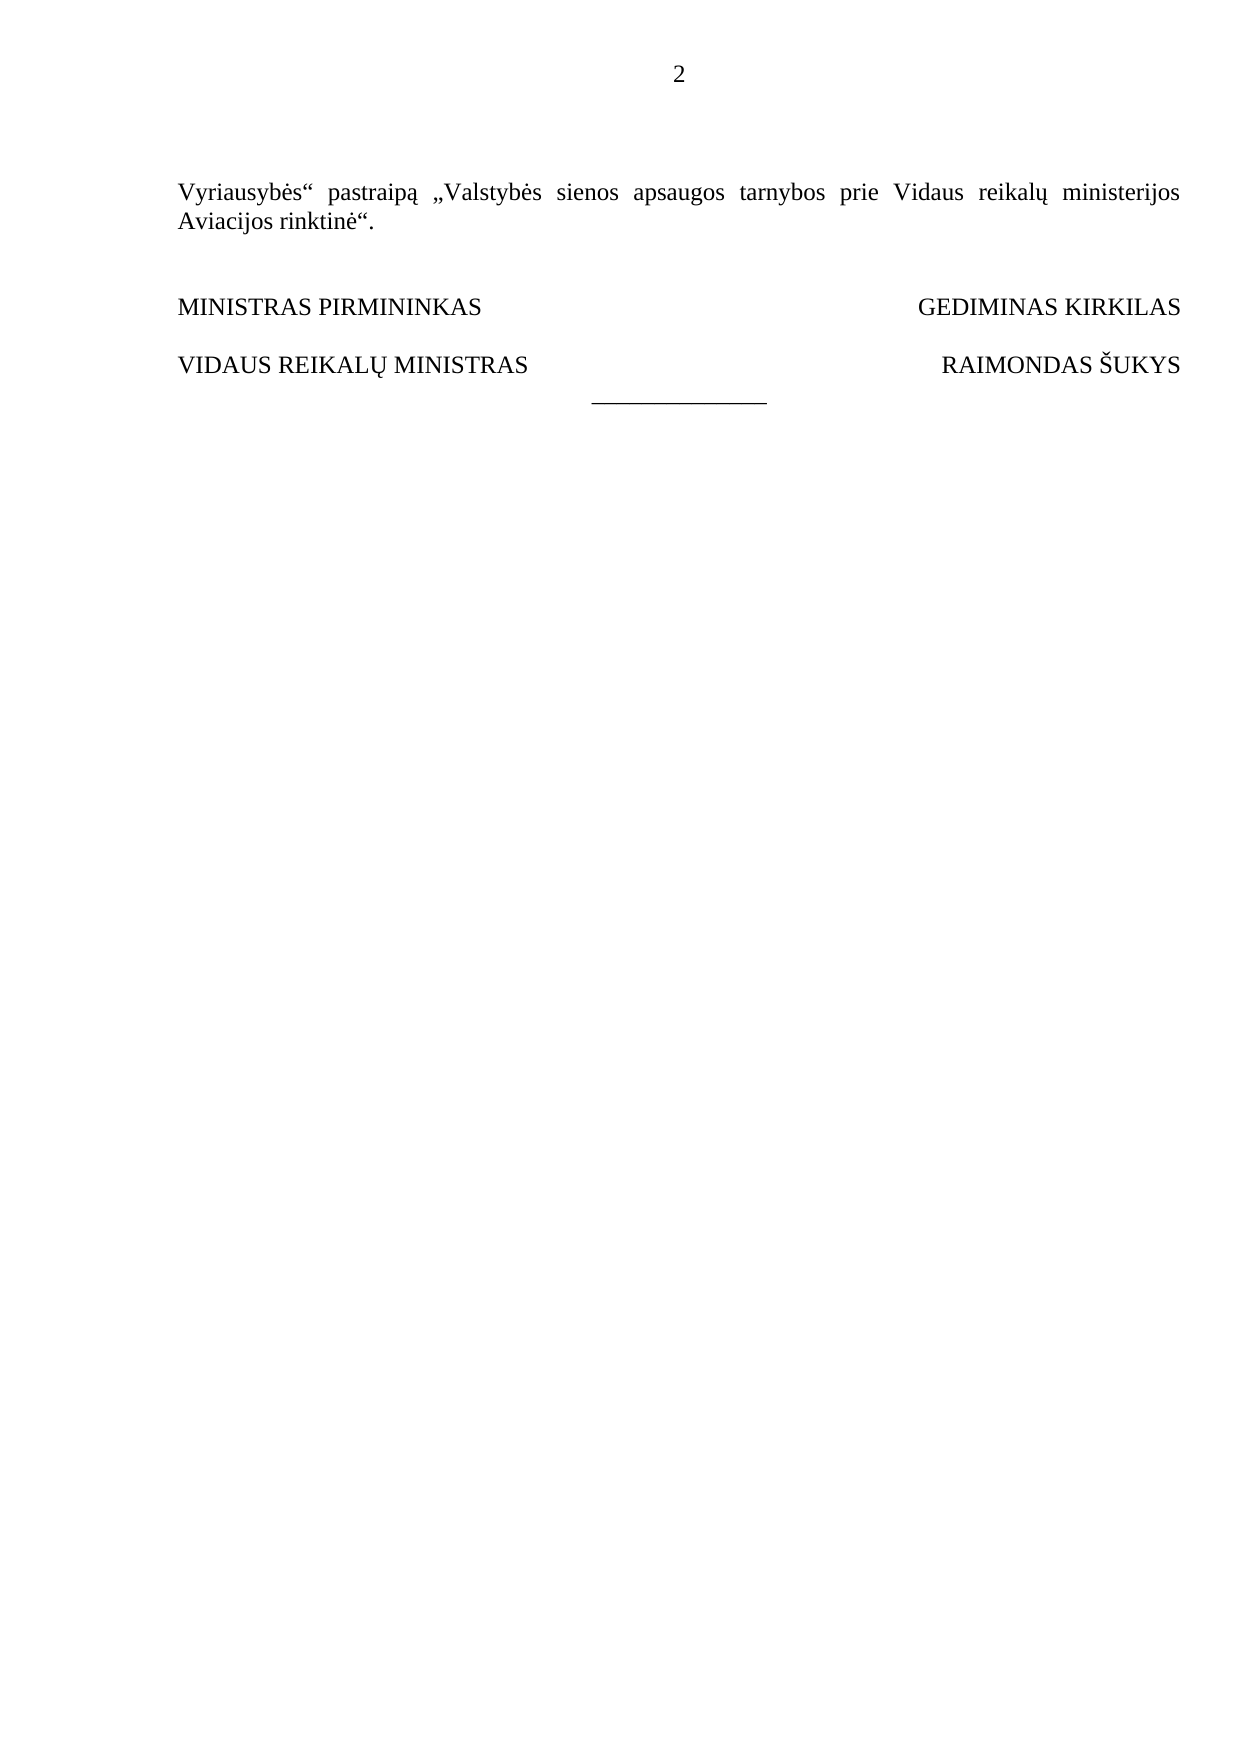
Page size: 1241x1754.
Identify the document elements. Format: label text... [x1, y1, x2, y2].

text Vyriausybės“ pastraipą „Valstybės sienos apsaugos tarnybos prie Vidaus reikalų ministerijos Aviacijos rinktinė“. [177, 177, 1181, 235]
text ______________ [177, 378, 1181, 407]
text Ministras Pirmininkas Gediminas Kirkilas [177, 292, 1181, 321]
text Vidaus reikalų ministras Raimondas Šukys [177, 350, 1181, 378]
